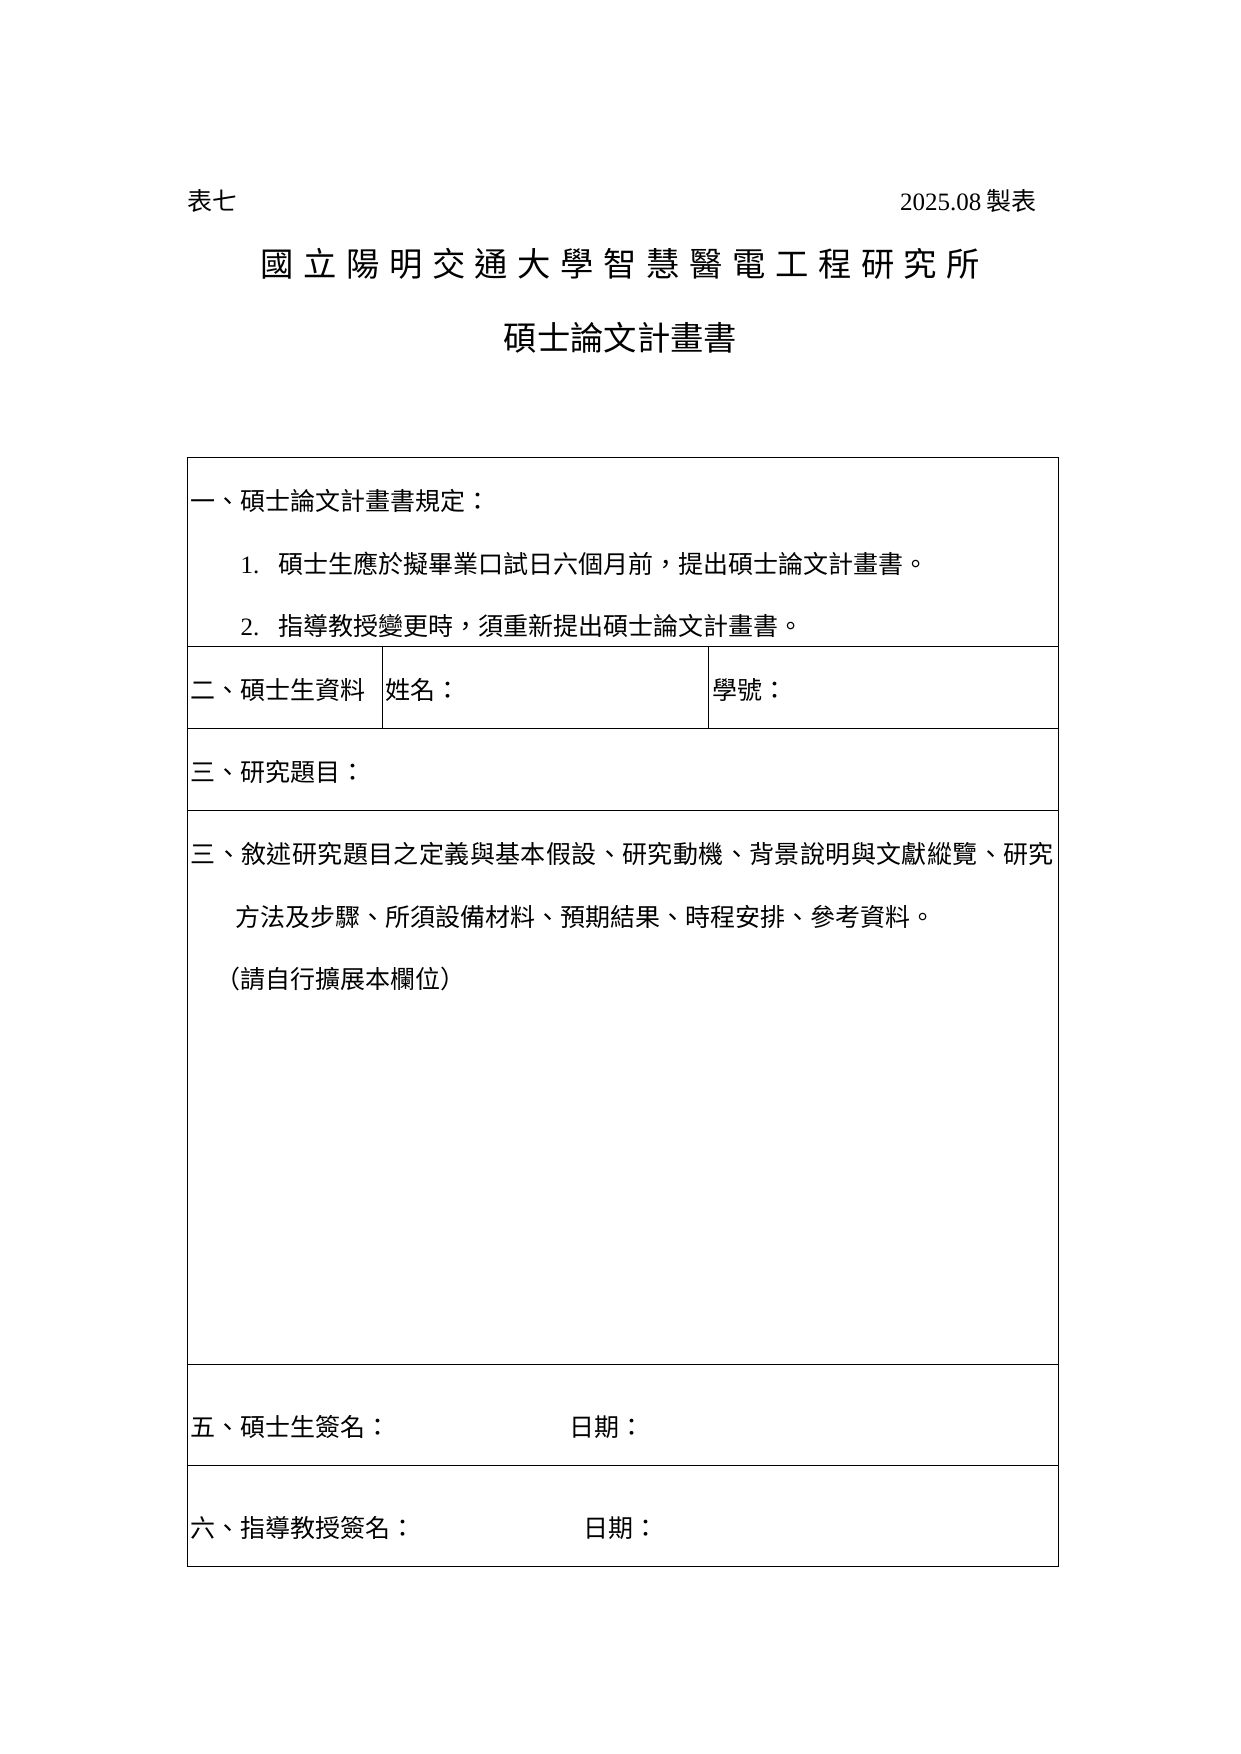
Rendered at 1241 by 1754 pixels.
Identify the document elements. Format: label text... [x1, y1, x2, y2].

table_cell 五、碩士生簽名： 日期： [188, 1365, 1058, 1465]
table_cell 姓名： [383, 647, 708, 728]
table_cell 六、指導教授簽名： 日期： [188, 1466, 1058, 1566]
text 碩士論文計畫書 [187, 294, 1053, 357]
table_cell 二、碩士生資料 [188, 647, 382, 728]
table_cell 三、敘述研究題目之定義與基本假設、研究動機、背景說明與文獻縱覽、研究方法及步驟、所須設備材料、預期結果、時程安排、參考資料。 （請自行擴展本欄位） [188, 811, 1058, 1364]
table_cell 三、研究題目： [188, 729, 1058, 810]
table_header 一、碩士論文計畫書規定： 碩士生應於擬畢業口試日六個月前，提出碩士論文計畫書。 指導教授變更時，須重新提出碩士論文計畫書。 [188, 458, 1058, 646]
table_cell 學號： [709, 647, 1058, 728]
text 表七 2025.08製表 [187, 158, 1053, 221]
text 國立陽明交通大學智慧醫電工程研究所 [187, 221, 1053, 283]
